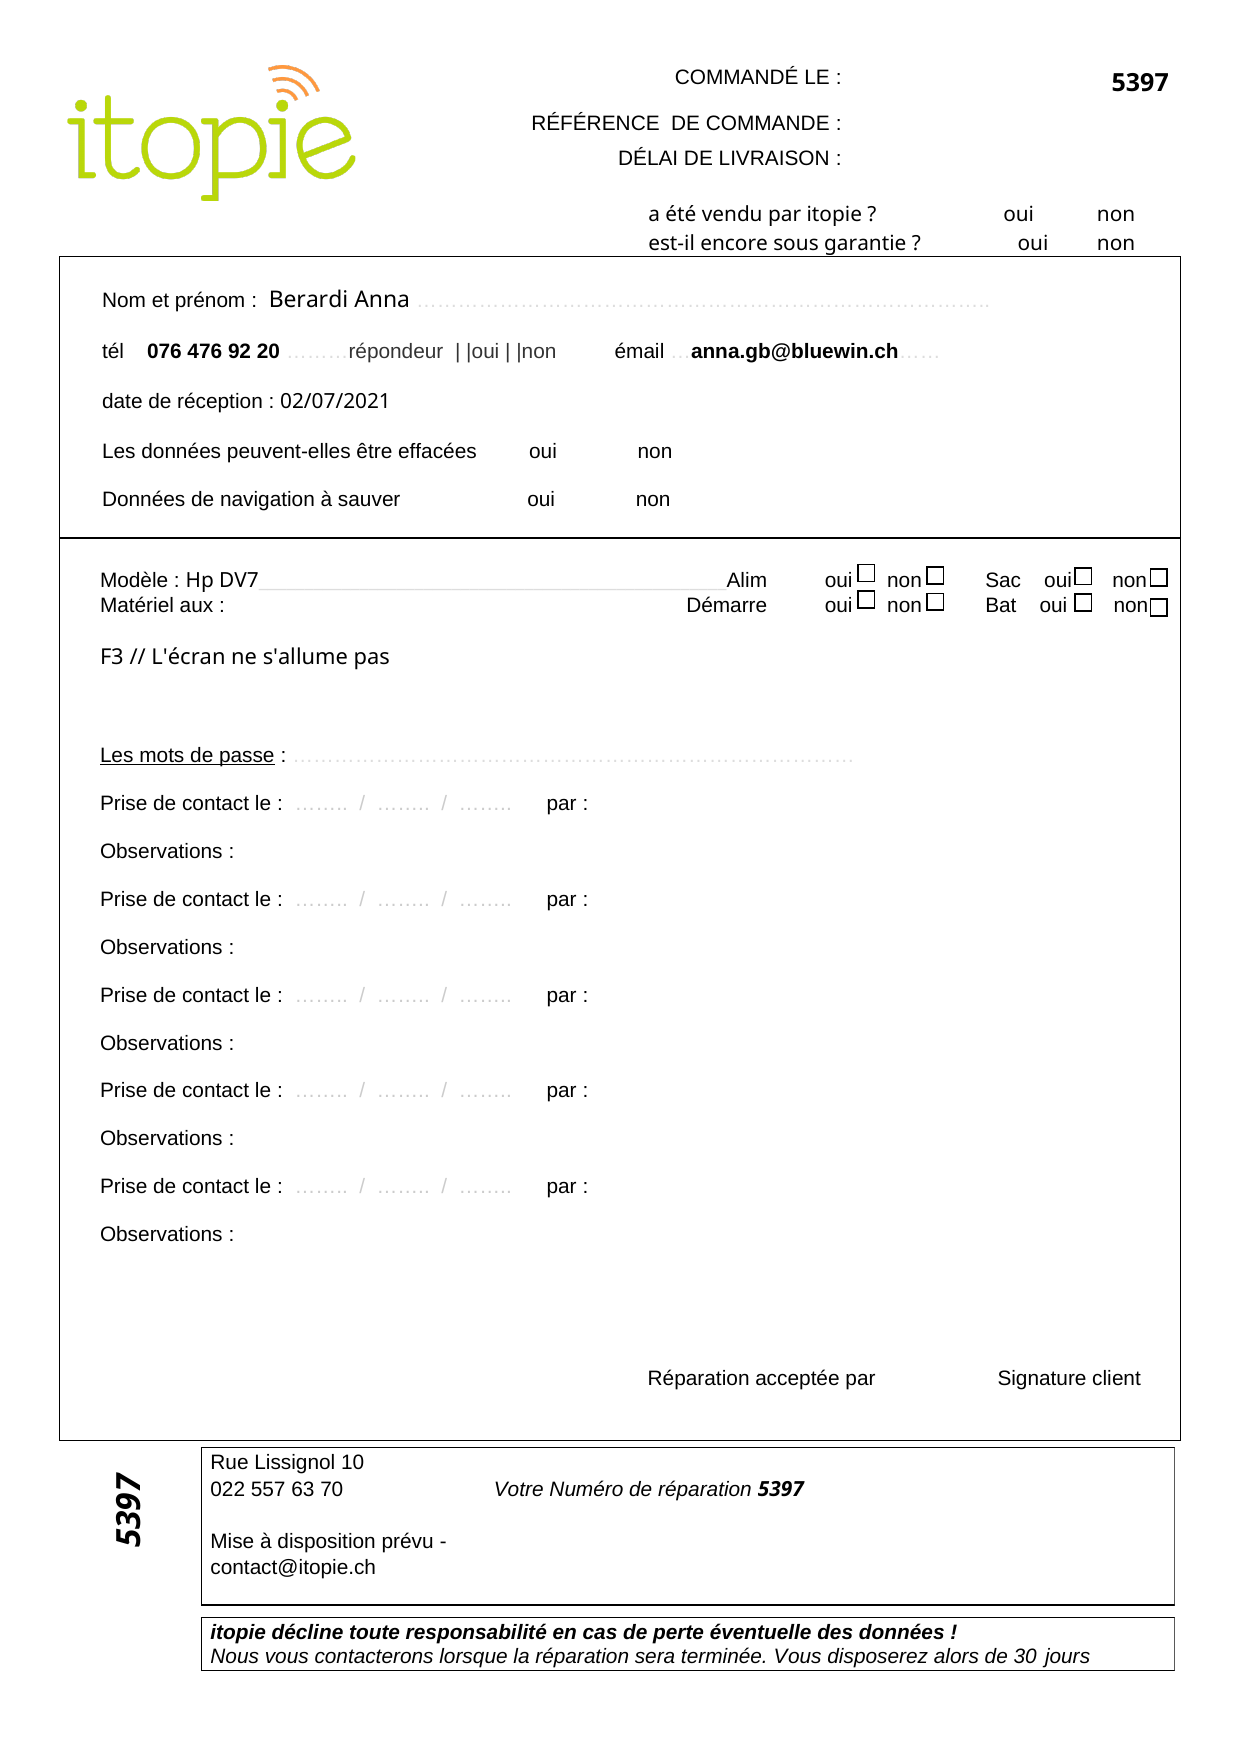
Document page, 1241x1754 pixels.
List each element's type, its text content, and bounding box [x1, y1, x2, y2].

table_header COMMANDÉ LE : [490, 59, 847, 104]
table_cell [847, 105, 1180, 140]
table_header 5397 [847, 59, 1180, 104]
text Observations : [60, 931, 1180, 958]
text Prise de contact le : …….. / …….. / …….. par : [60, 1171, 1180, 1198]
table_cell [847, 140, 1180, 175]
text Modèle : Hp DV7 Alim oui non Sac oui non [60, 562, 856, 590]
text Modèle : Hp DV7 Alim oui non Sac oui non [948, 562, 1180, 590]
text Observations : [60, 1219, 1180, 1246]
text Données de navigation à sauver oui non [60, 484, 1180, 511]
text Matériel aux : Démarre oui non Bat oui non [60, 590, 1180, 617]
text tél 076 476 92 20 ………répondeur | |oui | |non émail …anna.gb@bluewin.ch…… [60, 335, 1180, 362]
text Prise de contact le : …….. / …….. / …….. par : [60, 979, 1180, 1006]
table_cell itopie décline toute responsabilité en cas de perte éventuelle des données ! Nous vous contacterons lorsque la réparation sera terminée. Vous disposerez alors de 30 jours [195, 1611, 1180, 1677]
text Prise de contact le : …….. / …….. / …….. par : [60, 1075, 1180, 1102]
table_header Rue Lissignol 10 022 557 63 70 Votre Numéro de réparation 5397 Mise à disposition prévu - contact@itopie.ch [195, 1441, 1180, 1611]
text Modèle : Hp DV7 Alim oui non Sac oui non [879, 562, 925, 590]
text Les données peuvent-elles être effacées oui non [60, 436, 1180, 463]
text Les mots de passe : ……………………………………………………………………… [60, 740, 1180, 767]
text date de réception : 02/07/2021 [60, 383, 1180, 415]
text Observations : [60, 1027, 1180, 1054]
text Observations : [60, 1123, 1180, 1150]
text Nom et prénom : Berardi Anna ……………………………………………………………………….. [60, 280, 1180, 314]
text Prise de contact le : …….. / …….. / …….. par : [60, 788, 1180, 815]
text Réparation acceptée par Signature client [60, 1363, 1180, 1390]
text F3 // L'écran ne s'allume pas [60, 638, 1180, 671]
picture [67, 65, 356, 201]
text Observations : [60, 836, 1180, 863]
table_cell DÉLAI DE LIVRAISON : [490, 140, 847, 175]
text est-il encore sous garantie ? oui non [59, 228, 1181, 256]
table_cell RÉFÉRENCE DE COMMANDE : [490, 105, 847, 140]
table_header 5397 [59, 1441, 195, 1677]
text a été vendu par itopie ? oui non [59, 199, 1181, 228]
text Prise de contact le : …….. / …….. / …….. par : [60, 883, 1180, 911]
